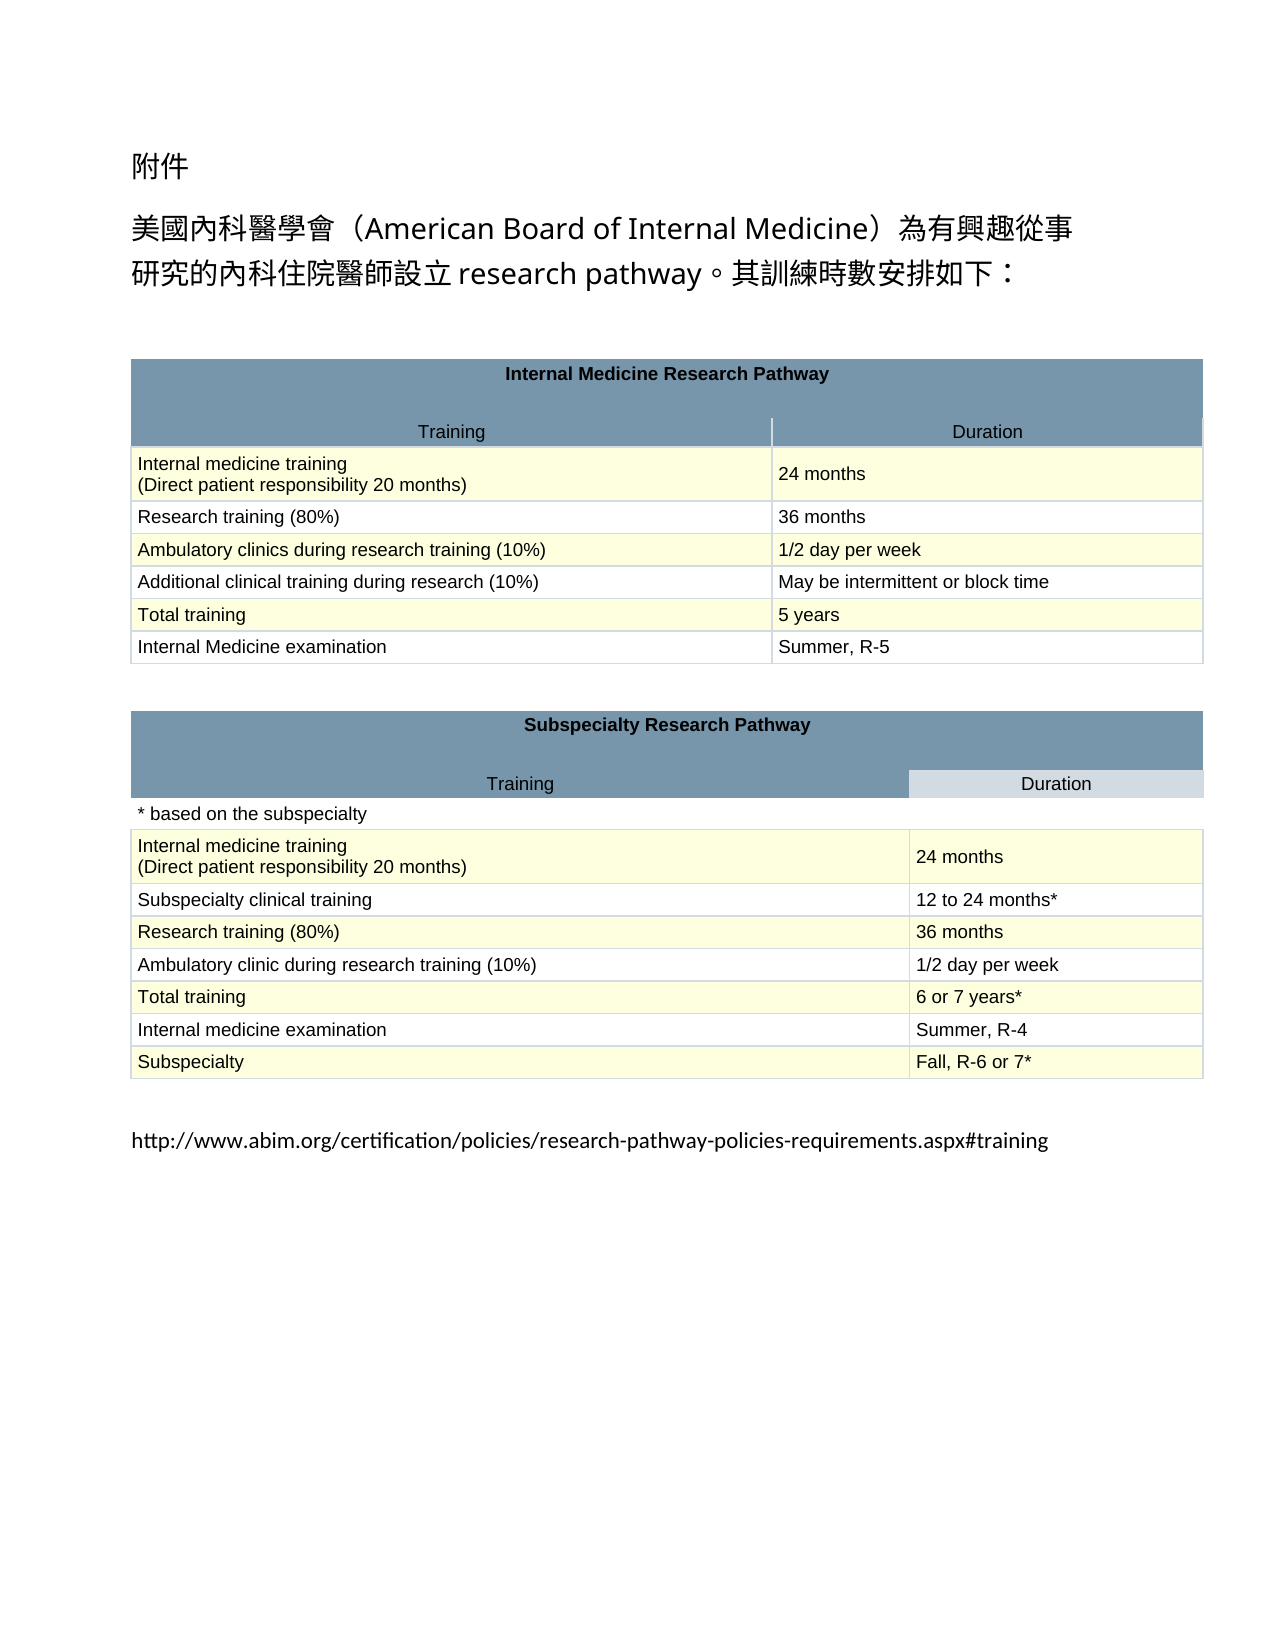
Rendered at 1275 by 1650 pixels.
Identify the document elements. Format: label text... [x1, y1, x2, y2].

table_cell Total training [132, 982, 909, 1013]
table_cell 1/2 day per week [773, 534, 1202, 565]
table_cell Duration [910, 770, 1202, 798]
table_cell Fall, R-6 or 7* [910, 1047, 1202, 1078]
table_cell Total training [132, 599, 771, 630]
table_cell Subspecialty [132, 1047, 909, 1078]
table_cell Internal medicine examination [132, 1014, 909, 1045]
table_cell 6 or 7 years* [910, 982, 1202, 1013]
table_cell 12 to 24 months* [910, 884, 1202, 915]
table_cell * based on the subspecialty [131, 798, 1203, 828]
table_cell Research training (80%) [132, 917, 909, 948]
table_cell Internal medicine training (Direct patient responsibility 20 months) [132, 830, 909, 883]
table_cell 24 months [910, 830, 1202, 883]
table_cell 24 months [773, 448, 1202, 500]
table_header Subspecialty Research Pathway [131, 711, 1203, 770]
text http://www.abim.org/certification/policies/research-pathway-policies-requirements.aspx#training [112, 1126, 1097, 1154]
text 附件 [131, 143, 1097, 186]
table_cell Duration [773, 418, 1202, 446]
table_header Internal Medicine Research Pathway [131, 359, 1203, 418]
table_cell 36 months [773, 502, 1202, 533]
table_cell Ambulatory clinics during research training (10%) [132, 534, 771, 565]
table_cell Training [131, 418, 771, 446]
table_cell Summer, R-4 [910, 1014, 1202, 1045]
table_cell Summer, R-5 [773, 632, 1202, 663]
table_cell Internal Medicine examination [132, 632, 771, 663]
table_cell 36 months [910, 917, 1202, 948]
table_cell Subspecialty clinical training [132, 884, 909, 915]
table_cell Internal medicine training (Direct patient responsibility 20 months) [132, 448, 771, 500]
text 美國內科醫學會（American Board of Internal Medicine）為有興趣從事研究的內科住院醫師設立research pathway。其訓練時數安排如下： [131, 205, 1097, 293]
table_cell Research training (80%) [132, 502, 771, 533]
table_cell May be intermittent or block time [773, 567, 1202, 598]
table_cell Ambulatory clinic during research training (10%) [132, 949, 909, 980]
table_cell 5 years [773, 599, 1202, 630]
table_cell Additional clinical training during research (10%) [132, 567, 771, 598]
table_cell 1/2 day per week [910, 949, 1202, 980]
table_cell Training [131, 770, 909, 798]
